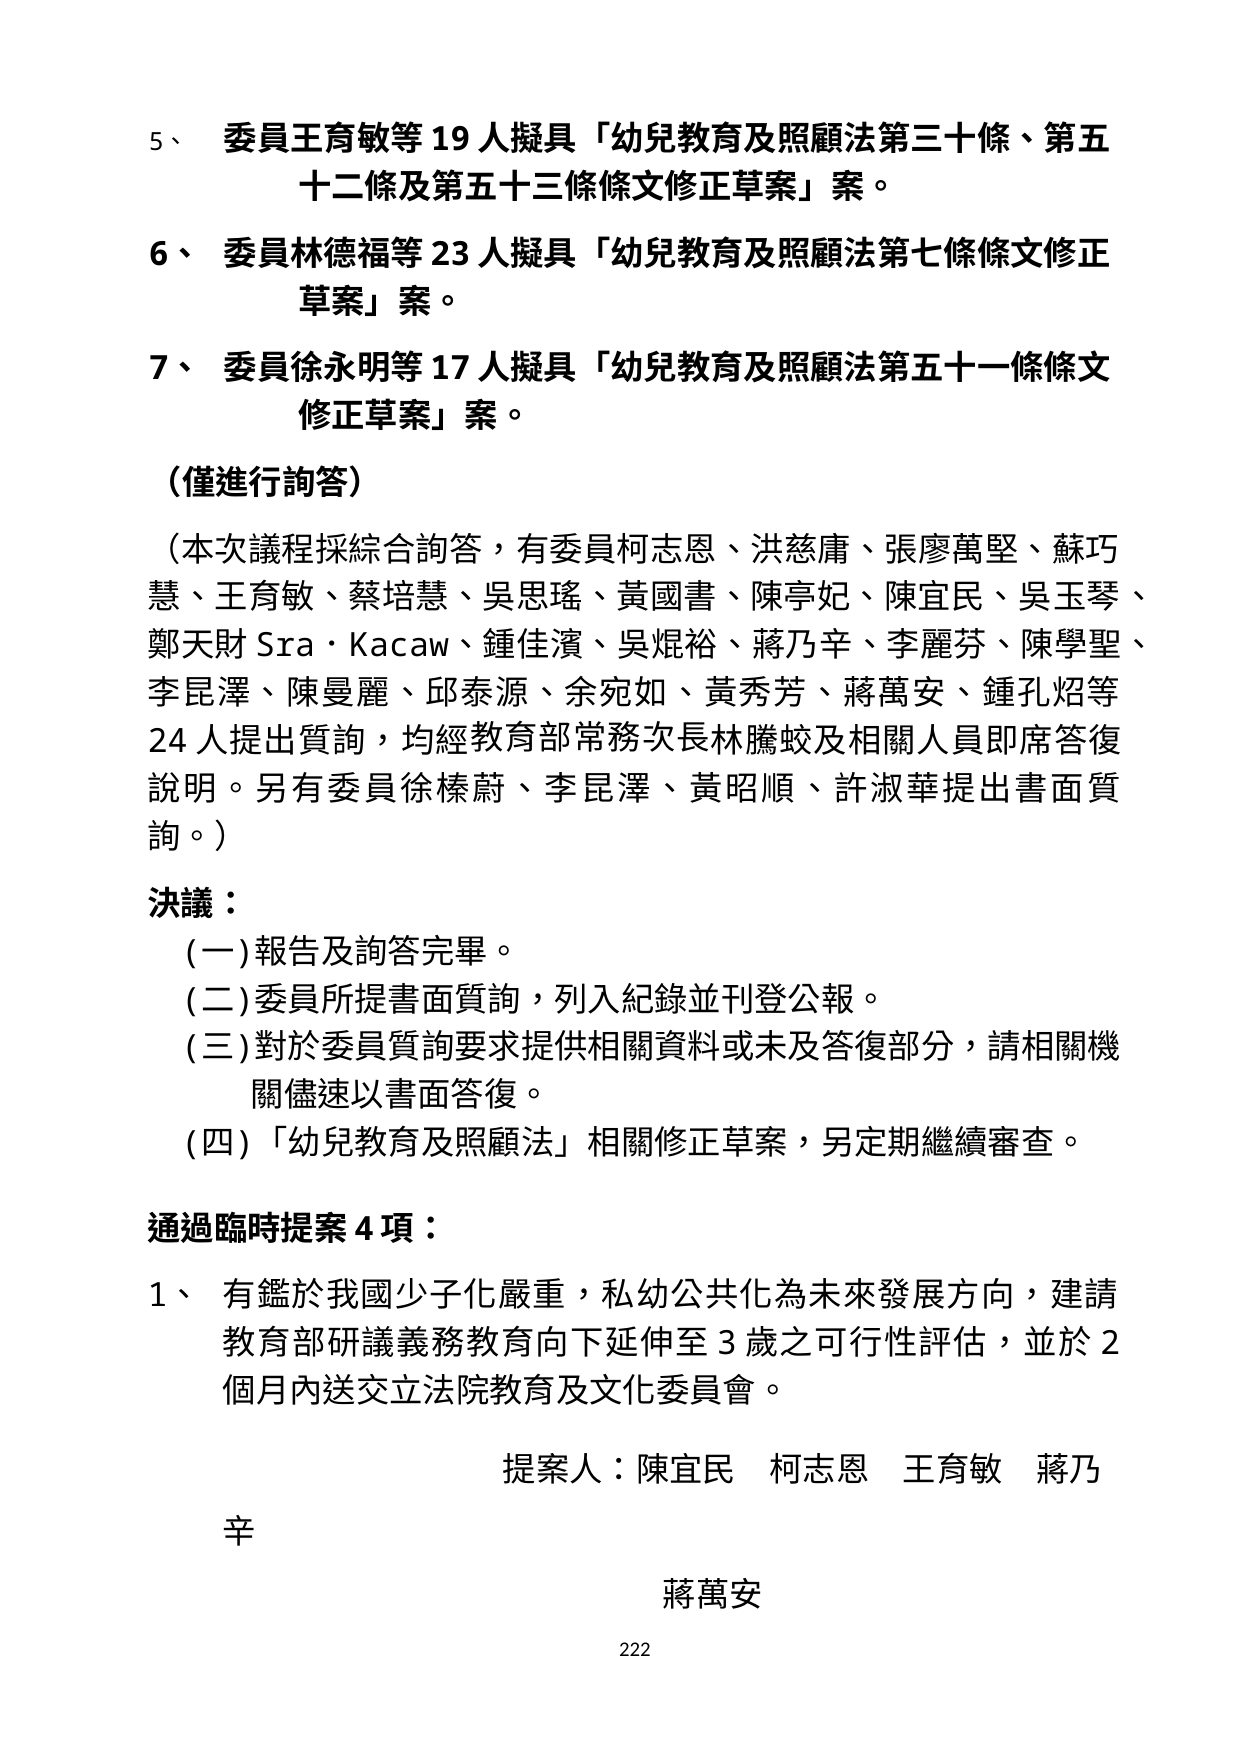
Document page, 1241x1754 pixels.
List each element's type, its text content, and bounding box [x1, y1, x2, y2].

text （本次議程採綜合詢答，有委員柯志恩、洪慈庸、張廖萬堅、蘇巧慧、王育敏、蔡培慧、吳思瑤、黃國書、陳亭妃、陳宜民、吳玉琴、鄭天財Sra．Kacaw、鍾佳濱、吳焜裕、蔣乃辛、李麗芬、陳學聖、李昆澤、陳曼麗、邱泰源、余宛如、黃秀芳、蔣萬安、鍾孔炤等24人提出質詢，均經教育部常務次長林騰蛟及相關人員即席答復說明。另有委員徐榛蔚、李昆澤、黃昭順、許淑華提出書面質詢。） [147, 523, 1122, 858]
list 委員徐永明等17人擬具「幼兒教育及照顧法第五十一條條文修正草案」案。 [148, 341, 1122, 437]
text 提案人：陳宜民 柯志恩 王育敏 蔣乃辛 [222, 1425, 1122, 1550]
text 通過臨時提案4項： [147, 1202, 1122, 1250]
text (三)對於委員質詢要求提供相關資料或未及答復部分，請相關機關儘速以書面答復。 [181, 1021, 1122, 1116]
text (二)委員所提書面質詢，列入紀錄並刊登公報。 [181, 973, 1122, 1021]
text 決議： [147, 877, 1122, 925]
text （僅進行詢答） [148, 456, 1122, 504]
list 委員王育敏等19人擬具「幼兒教育及照顧法第三十條、第五十二條及第五十三條條文修正草案」案。 [148, 112, 1122, 208]
text (四)「幼兒教育及照顧法」相關修正草案，另定期繼續審查。 [181, 1116, 1122, 1164]
list 委員林德福等23人擬具「幼兒教育及照顧法第七條條文修正草案」案。 [148, 227, 1122, 323]
text 蔣萬安 [222, 1550, 1122, 1612]
text (一)報告及詢答完畢。 [181, 925, 1122, 973]
list 有鑑於我國少子化嚴重，私幼公共化為未來發展方向，建請教育部研議義務教育向下延伸至3歲之可行性評估，並於2個月內送交立法院教育及文化委員會。 [147, 1268, 1120, 1412]
